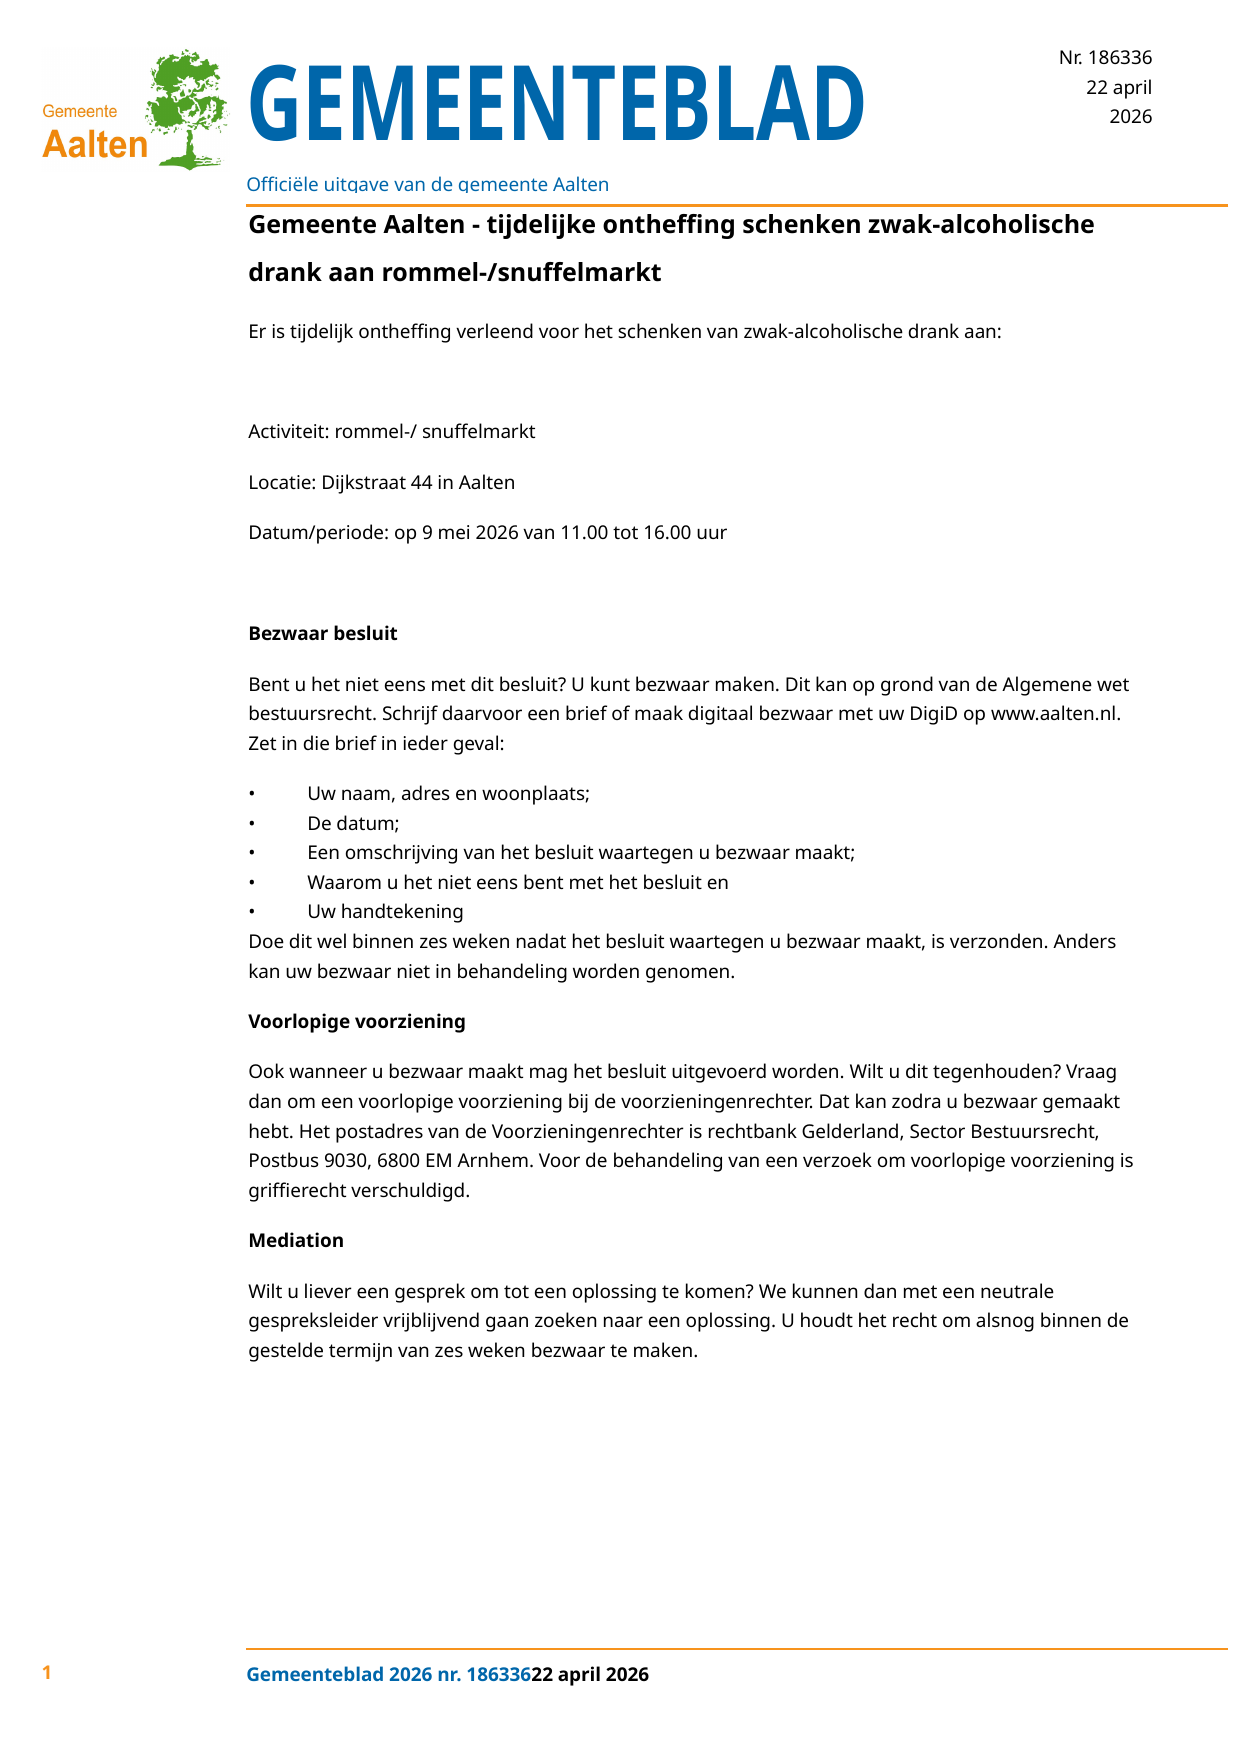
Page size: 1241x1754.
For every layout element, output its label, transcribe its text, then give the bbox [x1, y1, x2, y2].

text Er is tijdelijk ontheffing verleend voor het schenken van zwak-alcoholische drank aan: [248, 318, 1152, 344]
list Uw naam, adres en woonplaats; [248, 780, 1152, 806]
text Gemeente Aalten - tijdelijke ontheffing schenken zwak-alcoholische drank aan rommel-/snuffelmarkt [248, 207, 1152, 288]
text Doe dit wel binnen zes weken nadat het besluit waartegen u bezwaar maakt, is verzonden. Anders kan uw bezwaar niet in behandeling worden genomen. [248, 928, 1152, 984]
text Bent u het niet eens met dit besluit? U kunt bezwaar maken. Dit kan op grond van de Algemene wet bestuursrecht. Schrijf daarvoor een brief of maak digitaal bezwaar met uw DigiD op www.aalten.nl. Zet in die brief in ieder geval: [248, 671, 1152, 756]
text Mediation [248, 1227, 1152, 1253]
list De datum; [248, 810, 1152, 836]
list Een omschrijving van het besluit waartegen u bezwaar maakt; [248, 839, 1152, 865]
list Uw handtekening [248, 899, 1152, 924]
text Voorlopige voorziening [248, 1008, 1152, 1034]
text Locatie: Dijkstraat 44 in Aalten [248, 469, 1152, 495]
text Datum/periode: op 9 mei 2026 van 11.00 tot 16.00 uur [248, 519, 1152, 545]
text Ook wanneer u bezwaar maakt mag het besluit uitgevoerd worden. Wilt u dit tegenhouden? Vraag dan om een voorlopige voorziening bij de voorzieningenrechter. Dat kan zodra u bezwaar gemaakt hebt. Het postadres van de Voorzieningenrechter is rechtbank Gelderland, Sector Bestuursrecht, Postbus 9030, 6800 EM Arnhem. Voor de behandeling van een verzoek om voorlopige voorziening is griffierecht verschuldigd. [248, 1059, 1152, 1203]
text Bezwaar besluit [248, 620, 1152, 646]
picture [41, 47, 231, 172]
text Wilt u liever een gesprek om tot een oplossing te komen? We kunnen dan met een neutrale gespreksleider vrijblijvend gaan zoeken naar een oplossing. U houdt het recht om alsnog binnen de gestelde termijn van zes weken bezwaar te maken. [248, 1278, 1152, 1363]
text Activiteit: rommel-/ snuffelmarkt [248, 419, 1152, 444]
list Waarom u het niet eens bent met het besluit en [248, 869, 1152, 895]
